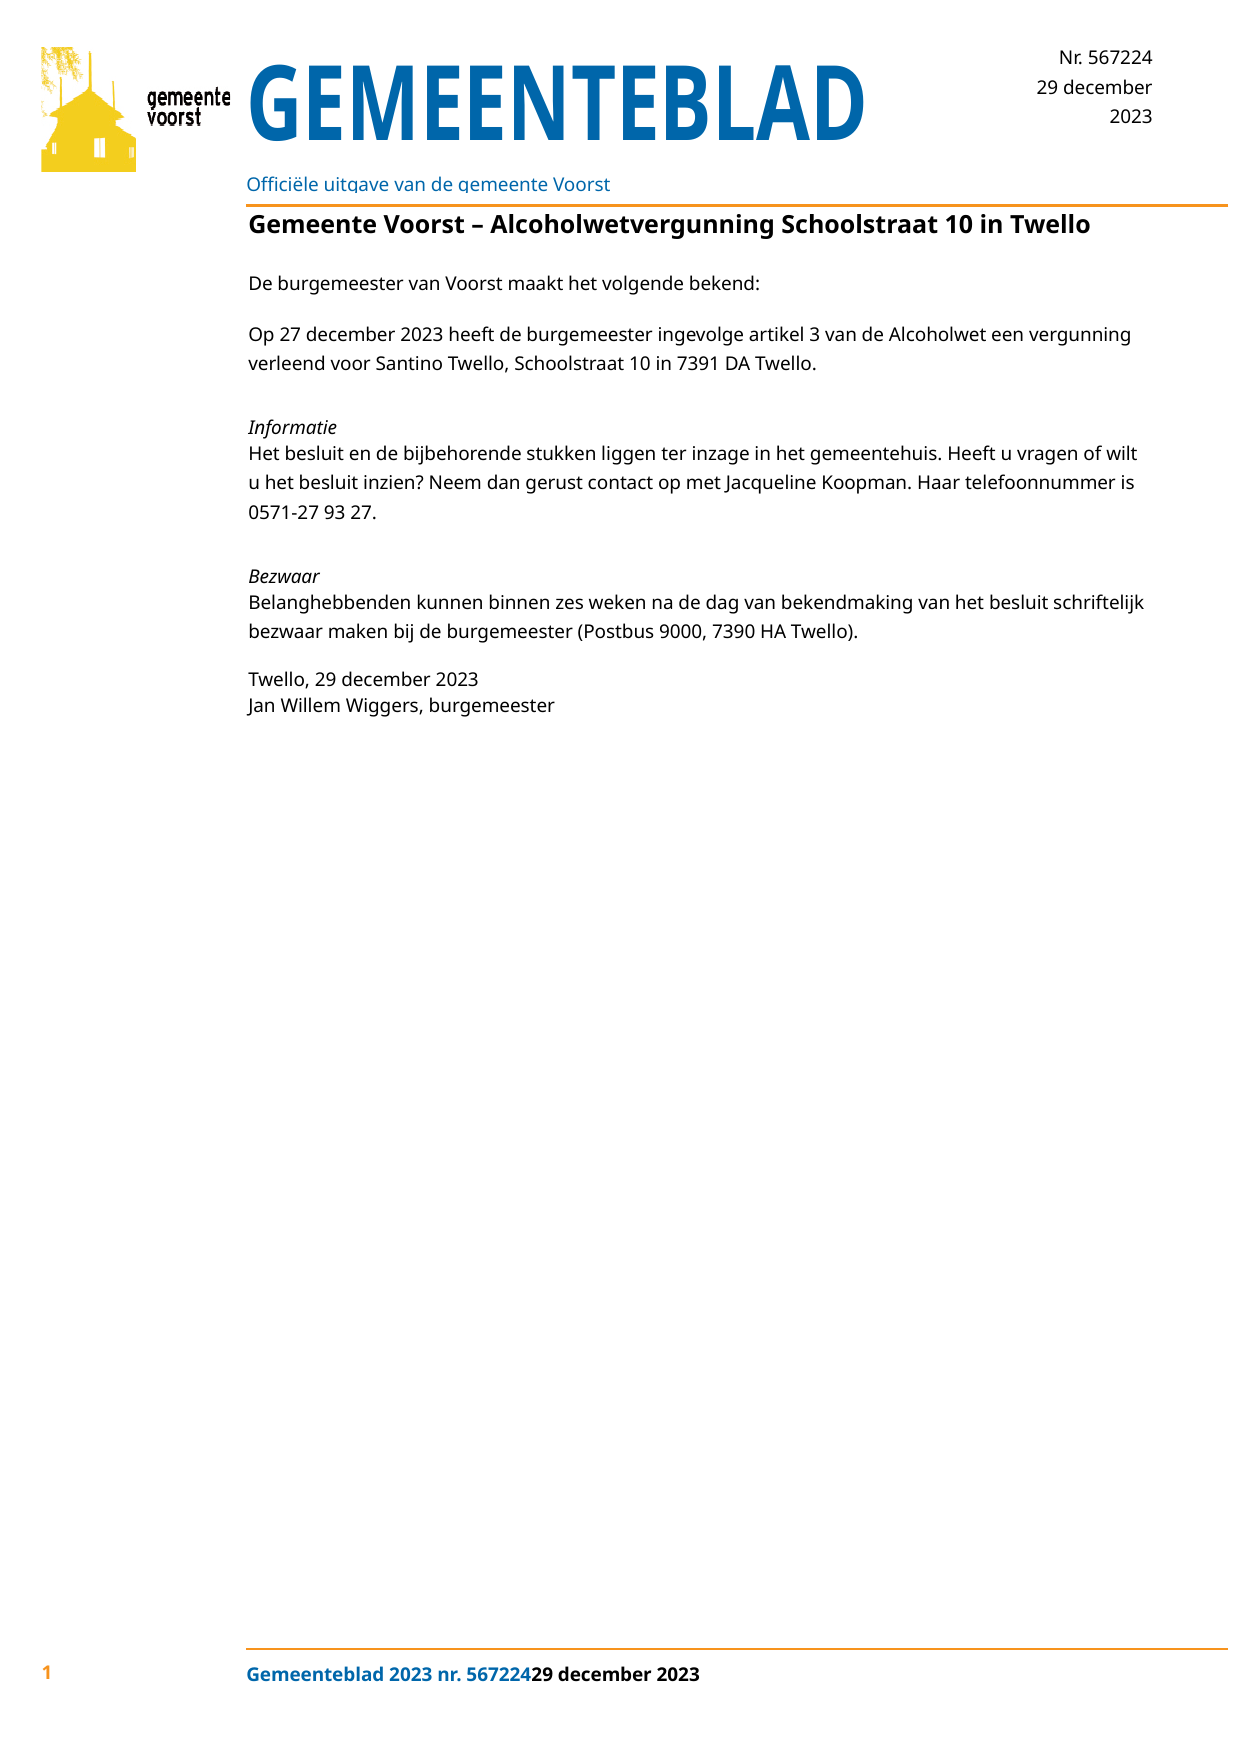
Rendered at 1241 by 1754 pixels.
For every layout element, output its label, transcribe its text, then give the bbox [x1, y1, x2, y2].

text Informatie [248, 414, 1152, 440]
text Bezwaar [248, 563, 1152, 589]
text Jan Willem Wiggers, burgemeester [248, 692, 1152, 718]
text Het besluit en de bijbehorende stukken liggen ter inzage in het gemeentehuis. Heeft u vragen of wilt u het besluit inzien? Neem dan gerust contact op met Jacqueline Koopman. Haar telefoonnummer is 0571-27 93 27. [248, 440, 1152, 525]
text Belanghebbenden kunnen binnen zes weken na de dag van bekendmaking van het besluit schriftelijk bezwaar maken bij de burgemeester (Postbus 9000, 7390 HA Twello). [248, 589, 1152, 644]
text Twello, 29 december 2023 [248, 666, 1152, 692]
text Gemeente Voorst – Alcoholwetvergunning Schoolstraat 10 in Twello [248, 207, 1152, 241]
text De burgemeester van Voorst maakt het volgende bekend: [248, 270, 1152, 296]
text Op 27 december 2023 heeft de burgemeester ingevolge artikel 3 van de Alcoholwet een vergunning verleend voor Santino Twello, Schoolstraat 10 in 7391 DA Twello. [248, 321, 1152, 376]
picture [41, 47, 231, 172]
